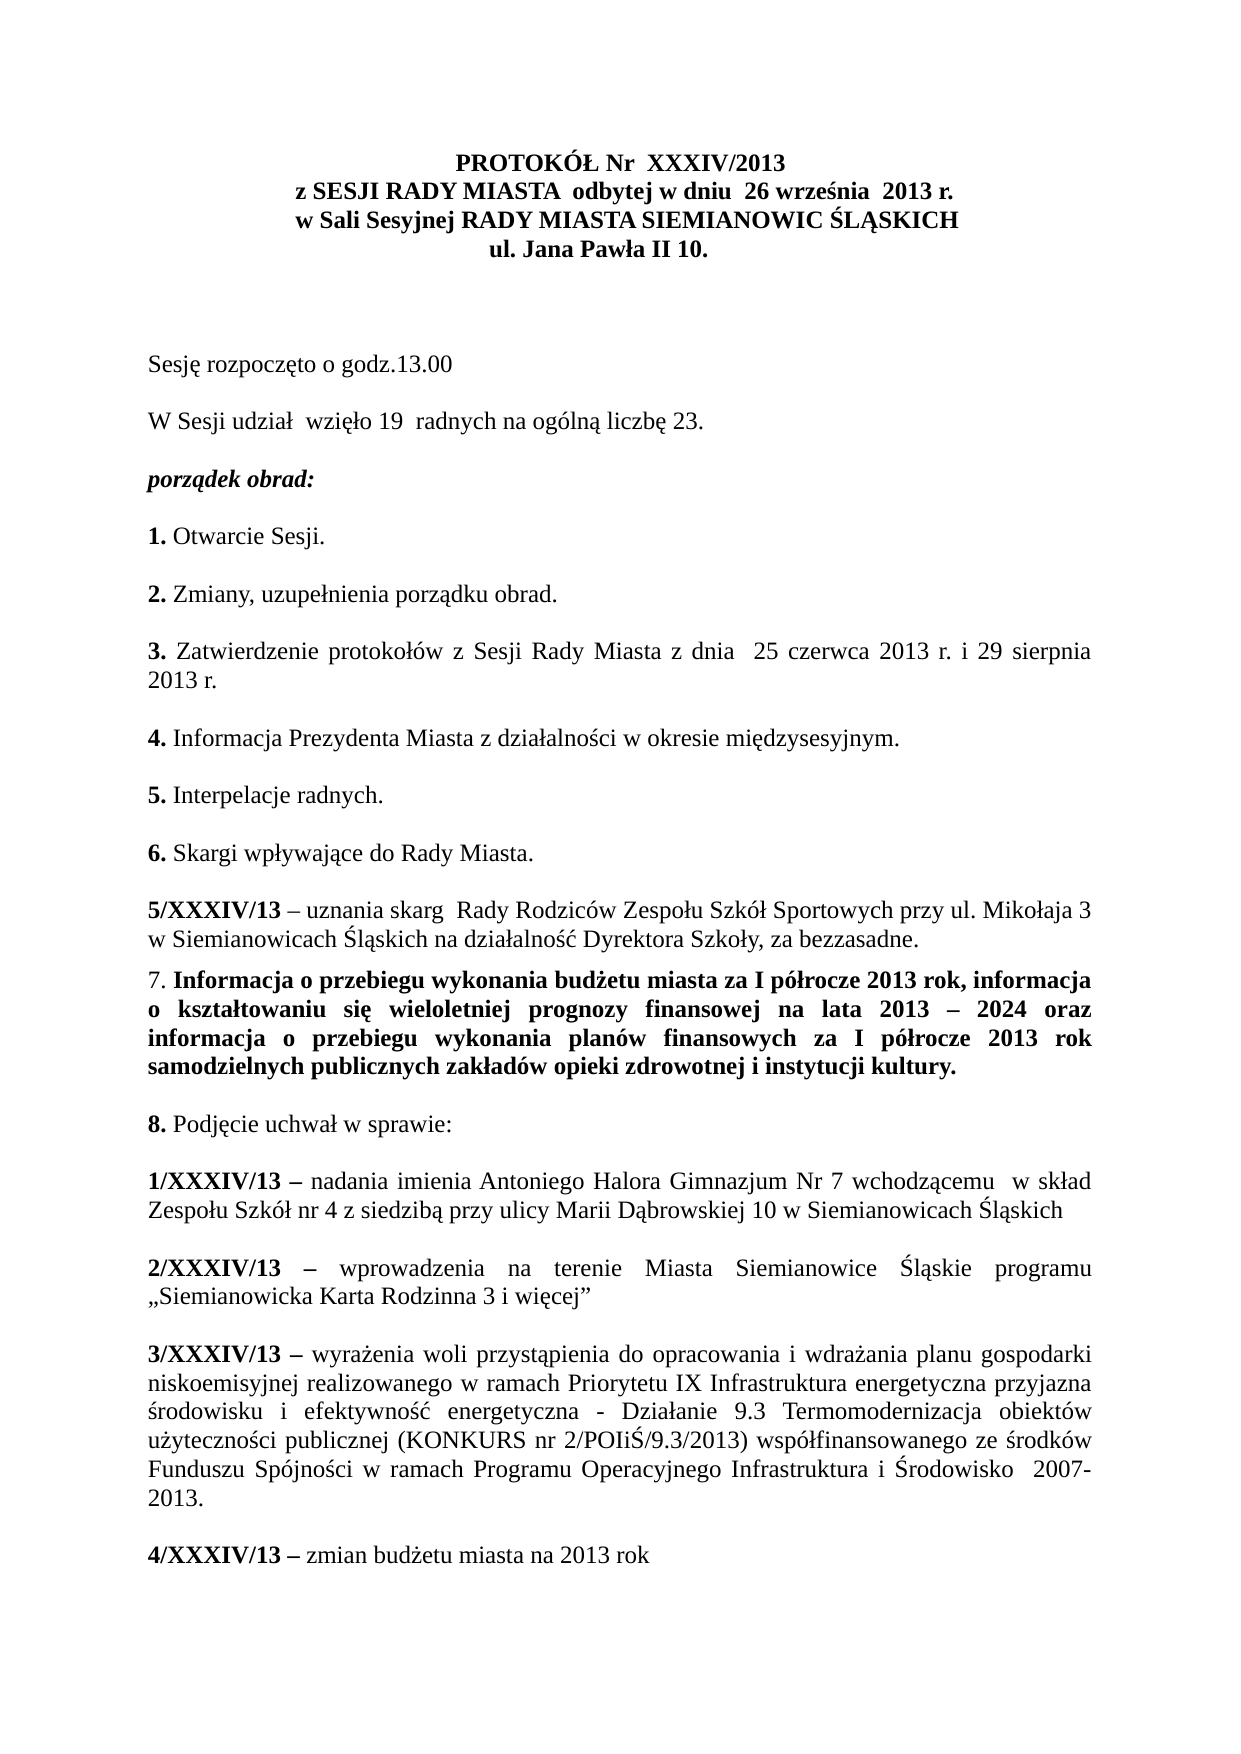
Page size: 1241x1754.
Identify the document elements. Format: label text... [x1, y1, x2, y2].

text z SESJI RADY MIASTA odbytej w dniu 26 września 2013 r. [221, 176, 1093, 205]
text 6. Skargi wpływające do Rady Miasta. [148, 838, 1093, 866]
text 2/XXXIV/13 – wprowadzenia na terenie Miasta Siemianowice Śląskie programu „Siemianowicka Karta Rodzinna 3 i więcej” [148, 1253, 1093, 1310]
text 3. Zatwierdzenie protokołów z Sesji Rady Miasta z dnia 25 czerwca 2013 r. i 29 sierpnia 2013 r. [148, 636, 1093, 694]
text 5. Interpelacje radnych. [148, 780, 1093, 809]
text 2. Zmiany, uzupełnienia porządku obrad. [148, 579, 1093, 608]
text ul. Jana Pawła II 10. [221, 234, 1093, 263]
text porządek obrad: [148, 464, 1093, 493]
text 4/XXXIV/13 – zmian budżetu miasta na 2013 rok [148, 1540, 1093, 1569]
text 4. Informacja Prezydenta Miasta z działalności w okresie międzysesyjnym. [148, 723, 1093, 751]
text 7. Informacja o przebiegu wykonania budżetu miasta za I półrocze 2013 rok, informacja o kształtowaniu się wieloletniej prognozy finansowej na lata 2013 – 2024 oraz informacja o przebiegu wykonania planów finansowych za I półrocze 2013 rok samodzielnych publicznych zakładów opieki zdrowotnej i instytucji kultury. [148, 965, 1093, 1080]
text 5/XXXIV/13 – uznania skarg Rady Rodziców Zespołu Szkół Sportowych przy ul. Mikołaja 3 w Siemianowicach Śląskich na działalność Dyrektora Szkoły, za bezzasadne. [148, 895, 1093, 953]
text Sesję rozpoczęto o godz.13.00 [148, 349, 1093, 378]
text W Sesji udział wzięło 19 radnych na ogólną liczbę 23. [148, 406, 1093, 435]
text w Sali Sesyjnej RADY MIASTA SIEMIANOWIC ŚLĄSKICH [221, 205, 1093, 234]
text 1. Otwarcie Sesji. [148, 521, 1093, 550]
text PROTOKÓŁ Nr XXXIV/2013 [455, 148, 1093, 176]
text 3/XXXIV/13 – wyrażenia woli przystąpienia do opracowania i wdrażania planu gospodarki niskoemisyjnej realizowanego w ramach Priorytetu IX Infrastruktura energetyczna przyjazna środowisku i efektywność energetyczna - Działanie 9.3 Termomodernizacja obiektów użyteczności publicznej (KONKURS nr 2/POIiŚ/9.3/2013) współfinansowanego ze środków Funduszu Spójności w ramach Programu Operacyjnego Infrastruktura i Środowisko 2007-2013. [148, 1339, 1093, 1511]
text 8. Podjęcie uchwał w sprawie: [148, 1109, 1093, 1138]
text 1/XXXIV/13 – nadania imienia Antoniego Halora Gimnazjum Nr 7 wchodzącemu w skład Zespołu Szkół nr 4 z siedzibą przy ulicy Marii Dąbrowskiej 10 w Siemianowicach Śląskich [148, 1166, 1093, 1224]
